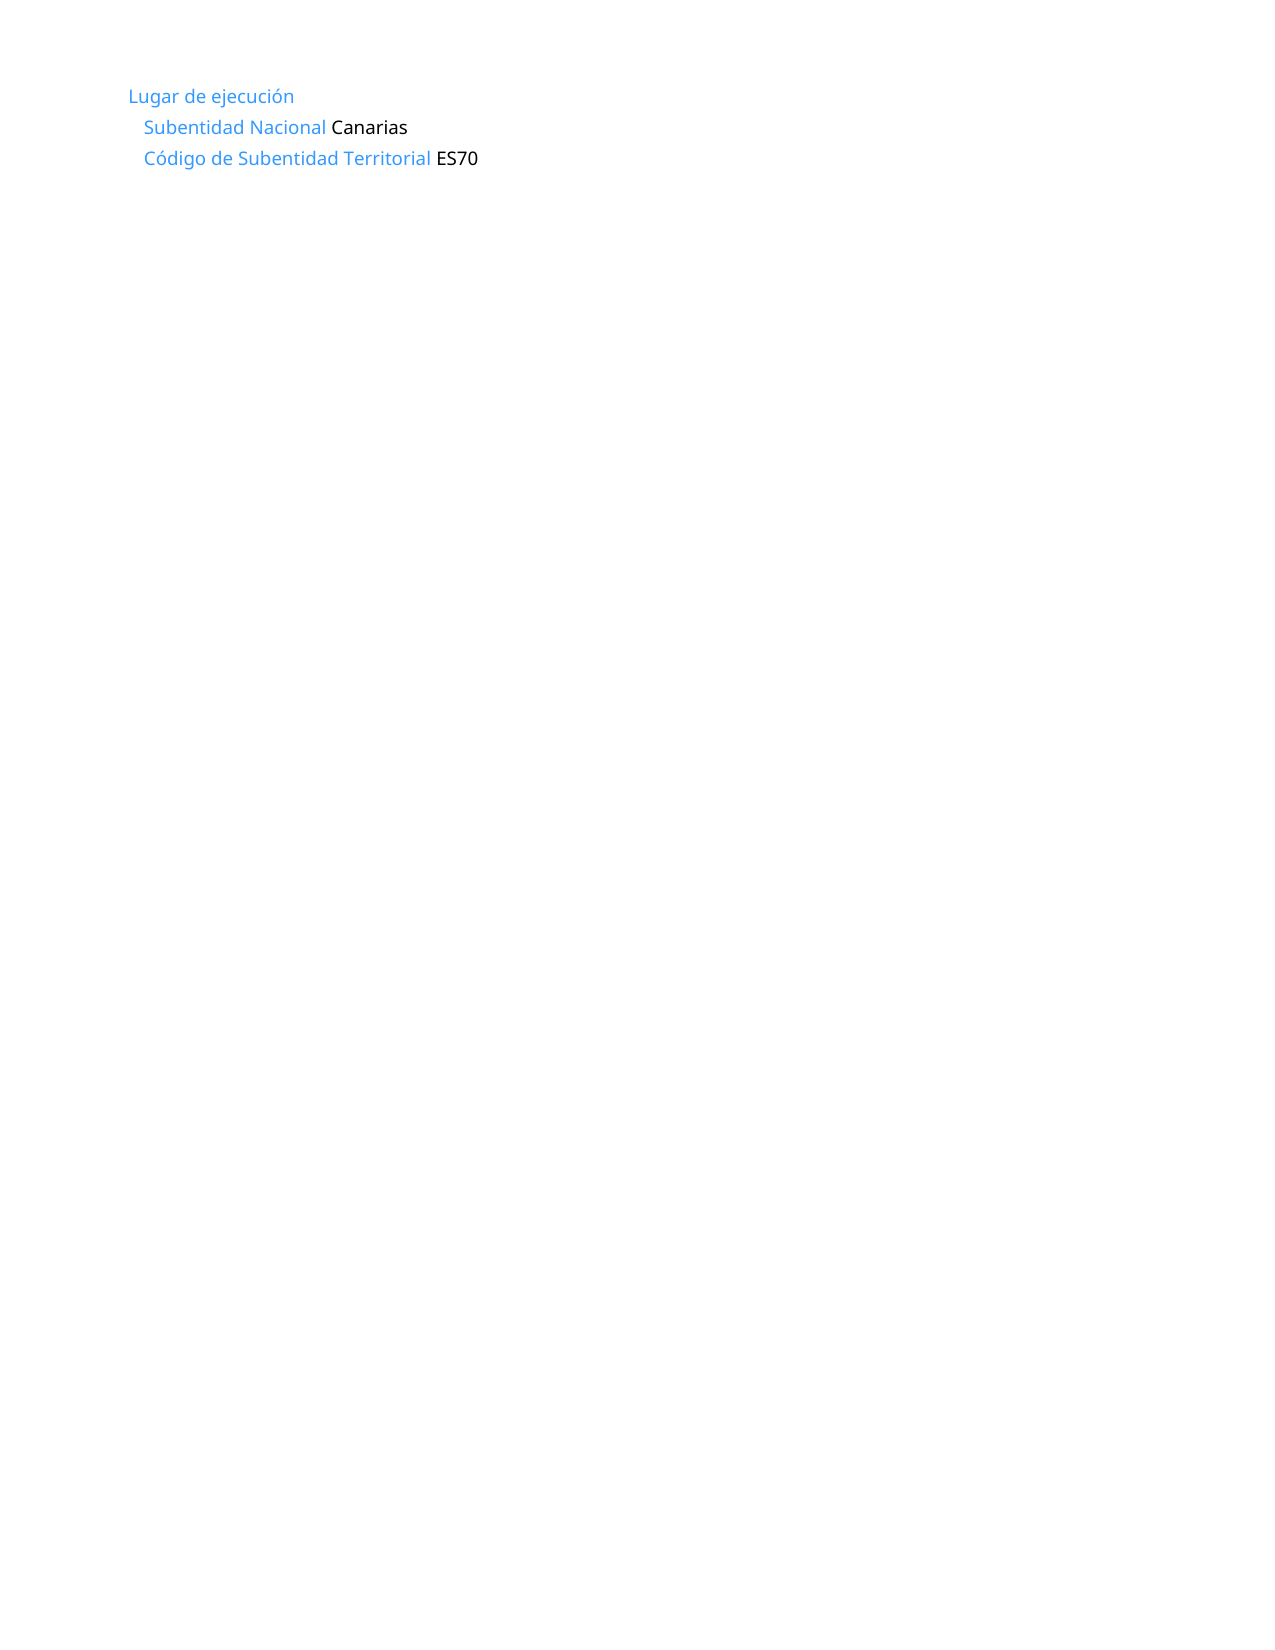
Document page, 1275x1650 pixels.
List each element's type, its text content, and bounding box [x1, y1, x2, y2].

text Lugar de ejecución [128, 83, 1194, 109]
text Código de Subentidad Territorial ES70 [144, 145, 1194, 170]
text Subentidad Nacional Canarias [144, 114, 1194, 140]
